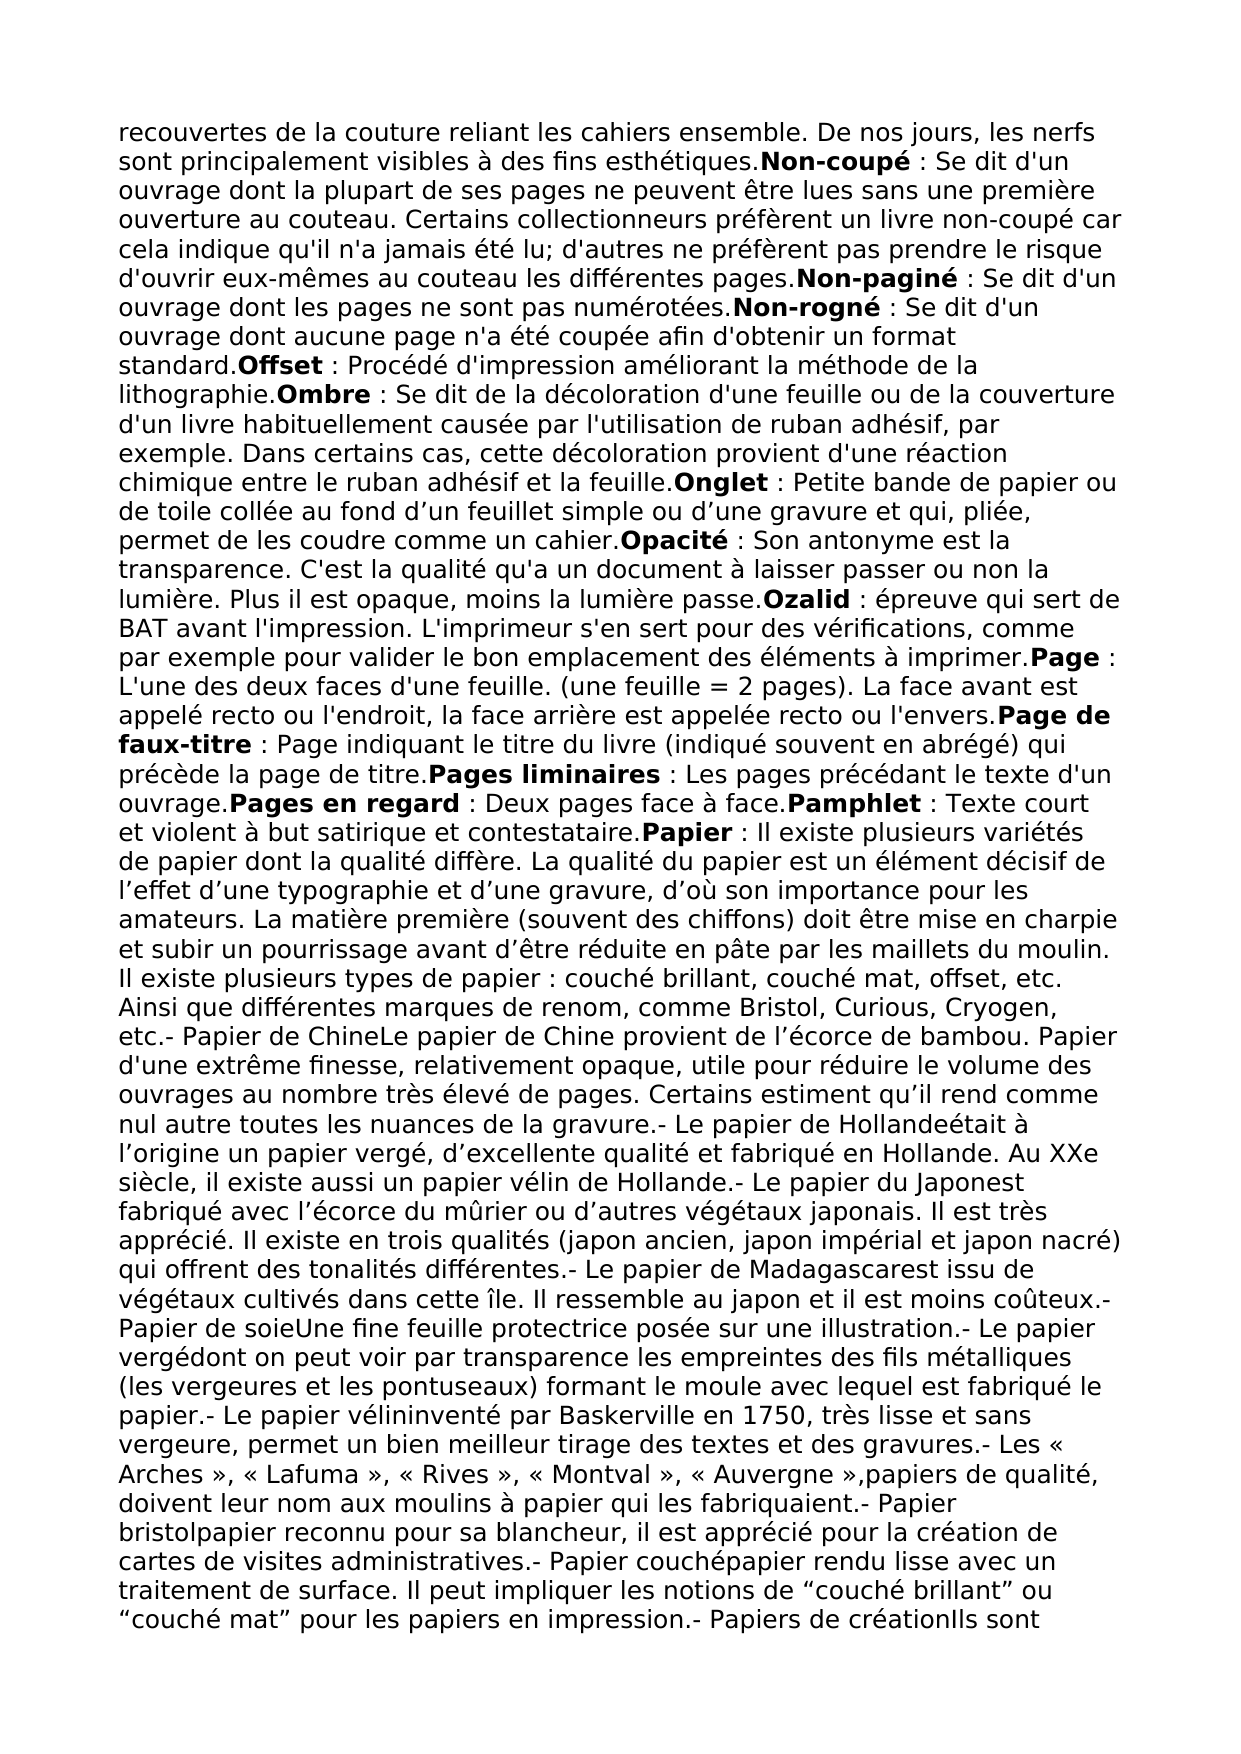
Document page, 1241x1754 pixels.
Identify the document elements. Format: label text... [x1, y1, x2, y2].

text recouvertes de la couture reliant les cahiers ensemble. De nos jours, les nerfs sont principalement visibles à des fins esthétiques.Non-coupé : Se dit d'un ouvrage dont la plupart de ses pages ne peuvent être lues sans une première ouverture au couteau. Certains collectionneurs préfèrent un livre non-coupé car cela indique qu'il n'a jamais été lu; d'autres ne préfèrent pas prendre le risque d'ouvrir eux-mêmes au couteau les différentes pages.Non-paginé : Se dit d'un ouvrage dont les pages ne sont pas numérotées.Non-rogné : Se dit d'un ouvrage dont aucune page n'a été coupée afin d'obtenir un format standard.Offset : Procédé d'impression améliorant la méthode de la lithographie.Ombre : Se dit de la décoloration d'une feuille ou de la couverture d'un livre habituellement causée par l'utilisation de ruban adhésif, par exemple. Dans certains cas, cette décoloration provient d'une réaction chimique entre le ruban adhésif et la feuille.Onglet : Petite bande de papier ou de toile collée au fond d’un feuillet simple ou d’une gravure et qui, pliée, permet de les coudre comme un cahier.Opacité : Son antonyme est la transparence. C'est la qualité qu'a un document à laisser passer ou non la lumière. Plus il est opaque, moins la lumière passe.Ozalid : épreuve qui sert de BAT avant l'impression. L'imprimeur s'en sert pour des vérifications, comme par exemple pour valider le bon emplacement des éléments à imprimer.Page : L'une des deux faces d'une feuille. (une feuille = 2 pages). La face avant est appelé recto ou l'endroit, la face arrière est appelée recto ou l'envers.Page de faux-titre : Page indiquant le titre du livre (indiqué souvent en abrégé) qui précède la page de titre.Pages liminaires : Les pages précédant le texte d'un ouvrage.Pages en regard : Deux pages face à face.Pamphlet : Texte court et violent à but satirique et contestataire.Papier : Il existe plusieurs variétés de papier dont la qualité diffère. La qualité du papier est un élément décisif de l’effet d’une typographie et d’une gravure, d’où son importance pour les amateurs. La matière première (souvent des chiffons) doit être mise en charpie et subir un pourrissage avant d’être réduite en pâte par les maillets du moulin. Il existe plusieurs types de papier : couché brillant, couché mat, offset, etc. Ainsi que différentes marques de renom, comme Bristol, Curious, Cryogen, etc.- Papier de ChineLe papier de Chine provient de l’écorce de bambou. Papier d'une extrême finesse, relativement opaque, utile pour réduire le volume des ouvrages au nombre très élevé de pages. Certains estiment qu’il rend comme nul autre toutes les nuances de la gravure.- Le papier de Hollandeétait à l’origine un papier vergé, d’excellente qualité et fabriqué en Hollande. Au XXe siècle, il existe aussi un papier vélin de Hollande.- Le papier du Japonest fabriqué avec l’écorce du mûrier ou d’autres végétaux japonais. Il est très apprécié. Il existe en trois qualités (japon ancien, japon impérial et japon nacré) qui offrent des tonalités différentes.- Le papier de Madagascarest issu de végétaux cultivés dans cette île. Il ressemble au japon et il est moins coûteux.- Papier de soieUne fine feuille protectrice posée sur une illustration.- Le papier vergédont on peut voir par transparence les empreintes des fils métalliques (les vergeures et les pontuseaux) formant le moule avec lequel est fabriqué le papier.- Le papier vélininventé par Baskerville en 1750, très lisse et sans vergeure, permet un bien meilleur tirage des textes et des gravures.- Les « Arches », « Lafuma », « Rives », « Montval », « Auvergne »,papiers de qualité, doivent leur nom aux moulins à papier qui les fabriquaient.- Papier bristolpapier reconnu pour sa blancheur, il est apprécié pour la création de cartes de visites administratives.- Papier couchépapier rendu lisse avec un traitement de surface. Il peut impliquer les notions de “couché brillant” ou “couché mat” pour les papiers en impression.- Papiers de créationIls sont [118, 118, 1122, 1635]
